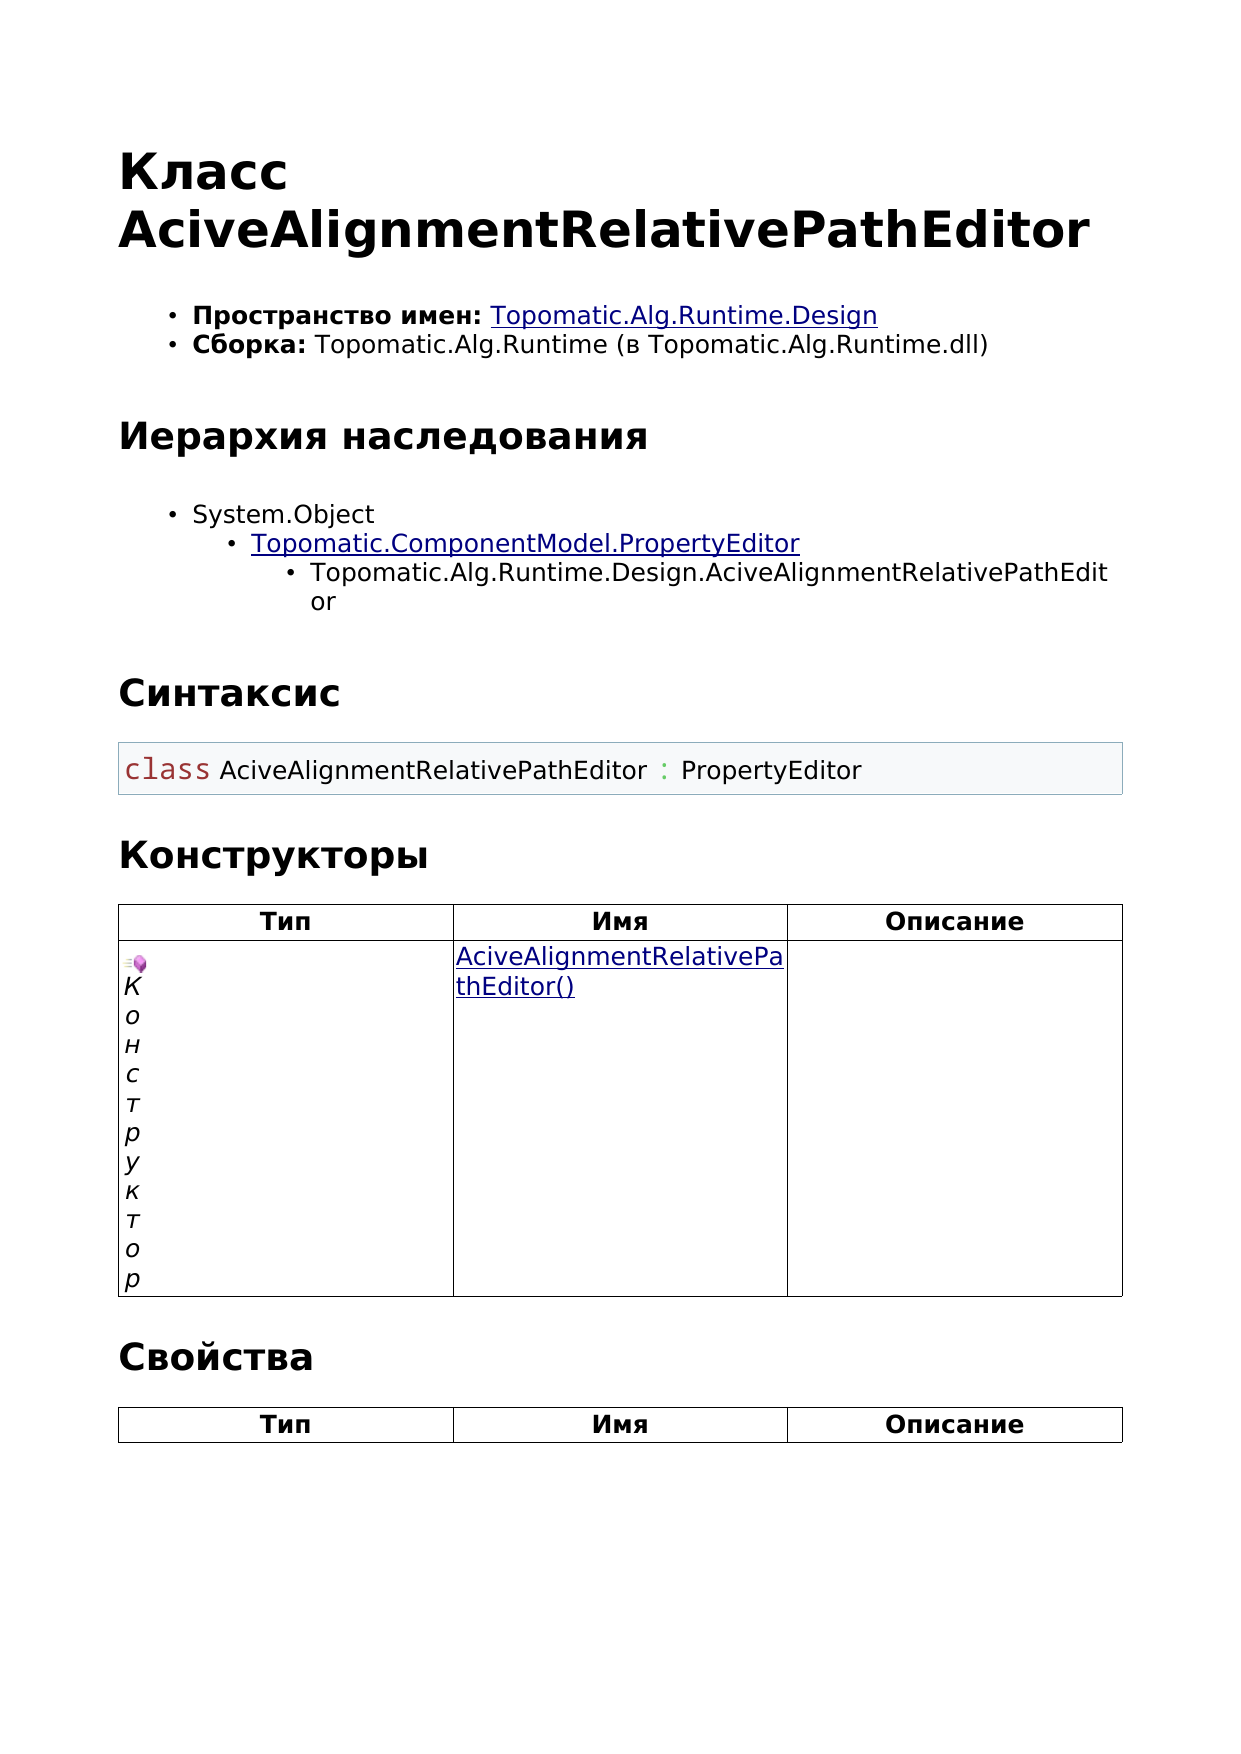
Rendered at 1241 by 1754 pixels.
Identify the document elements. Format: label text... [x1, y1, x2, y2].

table_cell AciveAlignmentRelativePathEditor() [454, 941, 787, 1296]
list System.Object [177, 500, 1122, 529]
table_header Описание [788, 1408, 1122, 1442]
table_cell [119, 941, 453, 1296]
table_header Описание [788, 905, 1122, 939]
list Сборка: Topomatic.Alg.Runtime (в Topomatic.Alg.Runtime.dll) [177, 331, 1122, 360]
picture [121, 955, 147, 973]
table_header class AciveAlignmentRelativePathEditor : PropertyEditor [119, 743, 1122, 793]
list Topomatic.Alg.Runtime.Design.AciveAlignmentRelativePathEditor [295, 558, 1122, 617]
subtitle Свойства [118, 1336, 1122, 1379]
subtitle Конструкторы [118, 833, 1122, 877]
table_header Имя [454, 905, 787, 939]
list Topomatic.ComponentModel.PropertyEditor [236, 529, 1122, 558]
list Пространство имен: Topomatic.Alg.Runtime.Design [177, 302, 1122, 331]
subtitle Синтаксис [118, 671, 1122, 715]
table_header Тип [119, 1408, 453, 1442]
table_header Тип [119, 905, 453, 939]
subtitle Иерархия наследования [118, 414, 1122, 458]
table_header Имя [454, 1408, 787, 1442]
subtitle Класс AciveAlignmentRelativePathEditor [118, 143, 1122, 259]
table_cell [788, 941, 1122, 1296]
